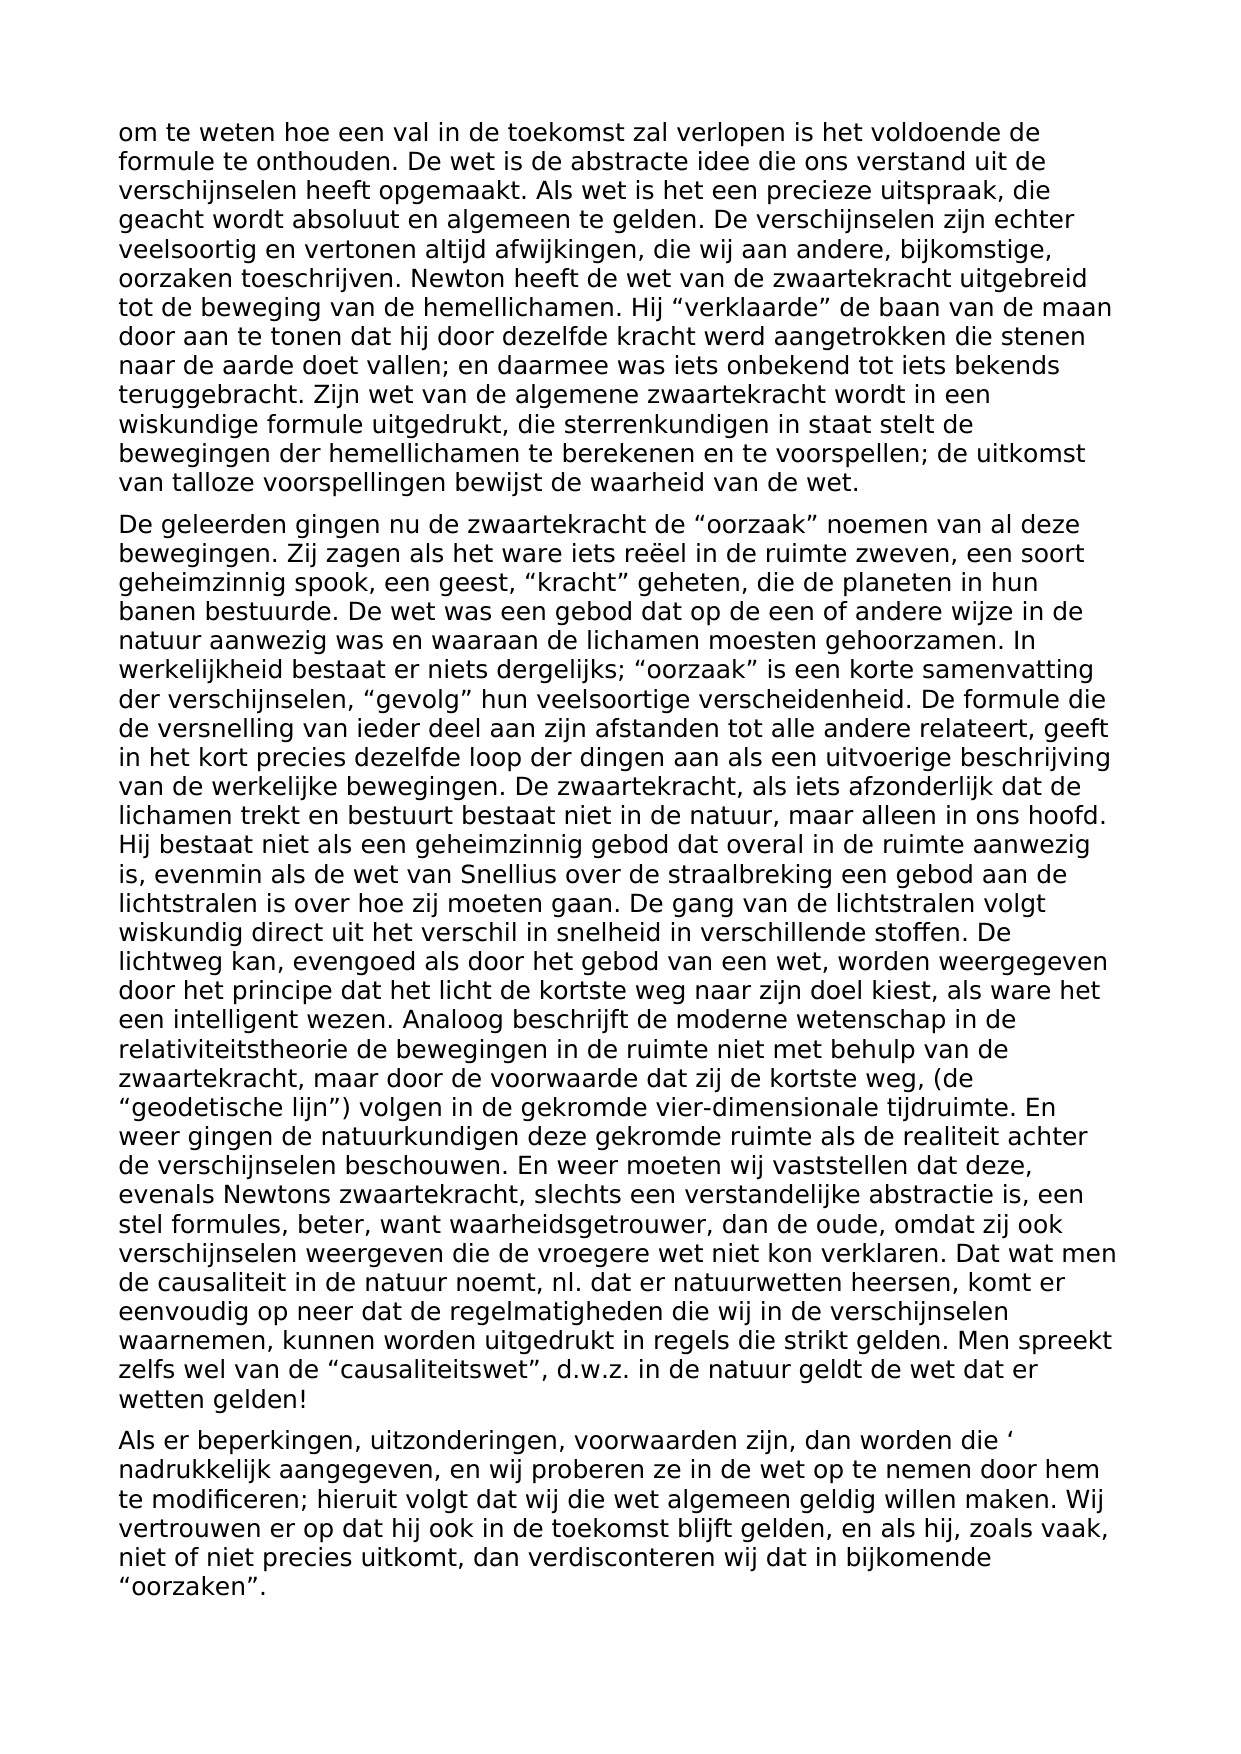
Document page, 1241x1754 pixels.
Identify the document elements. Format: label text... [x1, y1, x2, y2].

text om te weten hoe een val in de toekomst zal verlopen is het voldoende de formule te onthouden. De wet is de abstracte idee die ons verstand uit de verschijnselen heeft opgemaakt. Als wet is het een precieze uitspraak, die geacht wordt absoluut en algemeen te gelden. De verschijnselen zijn echter veelsoortig en vertonen altijd afwijkingen, die wij aan andere, bijkomstige, oorzaken toeschrijven. Newton heeft de wet van de zwaartekracht uitgebreid tot de beweging van de hemellichamen. Hij “verklaarde” de baan van de maan door aan te tonen dat hij door dezelfde kracht werd aangetrokken die stenen naar de aarde doet vallen; en daarmee was iets onbekend tot iets bekends teruggebracht. Zijn wet van de algemene zwaartekracht wordt in een wiskundige formule uitgedrukt, die sterrenkundigen in staat stelt de bewegingen der hemellichamen te berekenen en te voorspellen; de uitkomst van talloze voorspellingen bewijst de waarheid van de wet. [118, 118, 1122, 497]
text Als er beperkingen, uitzonderingen, voorwaarden zijn, dan worden die ‘ nadrukkelijk aangegeven, en wij proberen ze in de wet op te nemen door hem te modificeren; hieruit volgt dat wij die wet algemeen geldig willen maken. Wij vertrouwen er op dat hij ook in de toekomst blijft gelden, en als hij, zoals vaak, niet of niet precies uitkomt, dan verdisconteren wij dat in bijkomende “oorzaken”. [118, 1426, 1122, 1601]
text De geleerden gingen nu de zwaartekracht de “oorzaak” noemen van al deze bewegingen. Zij zagen als het ware iets reëel in de ruimte zweven, een soort geheimzinnig spook, een geest, “kracht” geheten, die de planeten in hun banen bestuurde. De wet was een gebod dat op de een of andere wijze in de natuur aanwezig was en waaraan de lichamen moesten gehoorzamen. In werkelijkheid bestaat er niets dergelijks; “oorzaak” is een korte samenvatting der verschijnselen, “gevolg” hun veelsoortige verscheidenheid. De formule die de versnelling van ieder deel aan zijn afstanden tot alle andere relateert, geeft in het kort precies dezelfde loop der dingen aan als een uitvoerige beschrijving van de werkelijke bewegingen. De zwaartekracht, als iets afzonderlijk dat de lichamen trekt en bestuurt bestaat niet in de natuur, maar alleen in ons hoofd. Hij bestaat niet als een geheimzinnig gebod dat overal in de ruimte aanwezig is, evenmin als de wet van Snellius over de straalbreking een gebod aan de lichtstralen is over hoe zij moeten gaan. De gang van de lichtstralen volgt wiskundig direct uit het verschil in snelheid in verschillende stoffen. De lichtweg kan, evengoed als door het gebod van een wet, worden weergegeven door het principe dat het licht de kortste weg naar zijn doel kiest, als ware het een intelligent wezen. Analoog beschrijft de moderne wetenschap in de relativiteitstheorie de bewegingen in de ruimte niet met behulp van de zwaartekracht, maar door de voorwaarde dat zij de kortste weg, (de “geodetische lijn”) volgen in de gekromde vier-dimensionale tijdruimte. En weer gingen de natuurkundigen deze gekromde ruimte als de realiteit achter de verschijnselen beschouwen. En weer moeten wij vaststellen dat deze, evenals Newtons zwaartekracht, slechts een verstandelijke abstractie is, een stel formules, beter, want waarheidsgetrouwer, dan de oude, omdat zij ook verschijnselen weergeven die de vroegere wet niet kon verklaren. Dat wat men de causaliteit in de natuur noemt, nl. dat er natuurwetten heersen, komt er eenvoudig op neer dat de regelmatigheden die wij in de verschijnselen waarnemen, kunnen worden uitgedrukt in regels die strikt gelden. Men spreekt zelfs wel van de “causaliteitswet”, d.w.z. in de natuur geldt de wet dat er wetten gelden! [118, 510, 1122, 1414]
